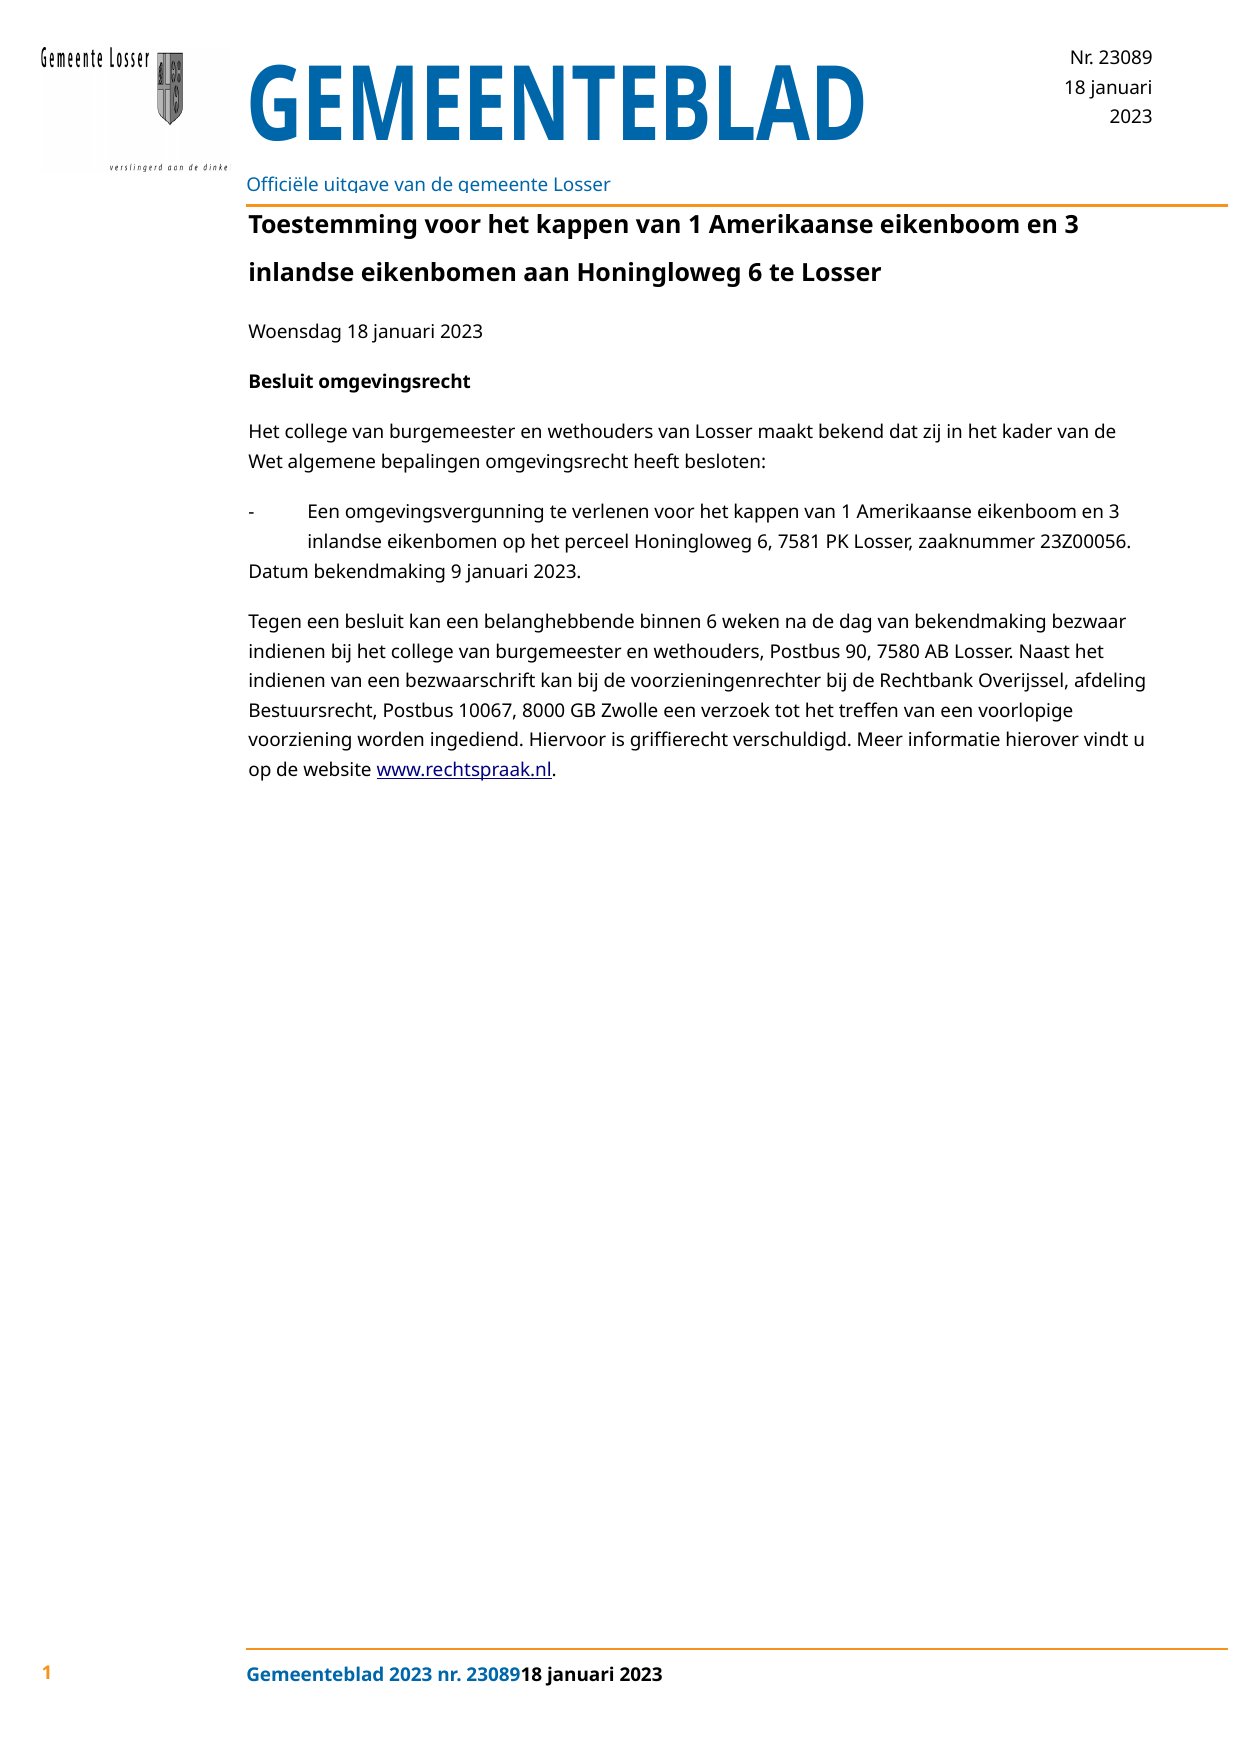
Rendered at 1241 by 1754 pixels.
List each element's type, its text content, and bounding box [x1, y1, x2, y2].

text Het college van burgemeester en wethouders van Losser maakt bekend dat zij in het kader van de Wet algemene bepalingen omgevingsrecht heeft besloten: [248, 419, 1152, 474]
text Toestemming voor het kappen van 1 Amerikaanse eikenboom en 3 inlandse eikenbomen aan Honingloweg 6 te Losser [248, 207, 1152, 288]
picture [41, 47, 231, 172]
text Tegen een besluit kan een belanghebbende binnen 6 weken na de dag van bekendmaking bezwaar indienen bij het college van burgemeester en wethouders, Postbus 90, 7580 AB Losser. Naast het indienen van een bezwaarschrift kan bij de voorzieningenrechter bij de Rechtbank Overijssel, afdeling Bestuursrecht, Postbus 10067, 8000 GB Zwolle een verzoek tot het treffen van een voorlopige voorziening worden ingediend. Hiervoor is griffierecht verschuldigd. Meer informatie hierover vindt u op de website www.rechtspraak.nl. [248, 608, 1152, 782]
text Besluit omgevingsrecht [248, 368, 1152, 394]
list Een omgevingsvergunning te verlenen voor het kappen van 1 Amerikaanse eikenboom en 3 inlandse eikenbomen op het perceel Honingloweg 6, 7581 PK Losser, zaaknummer 23Z00056. [248, 499, 1152, 554]
text Datum bekendmaking 9 januari 2023. [248, 558, 1152, 584]
text Woensdag 18 januari 2023 [248, 318, 1152, 344]
